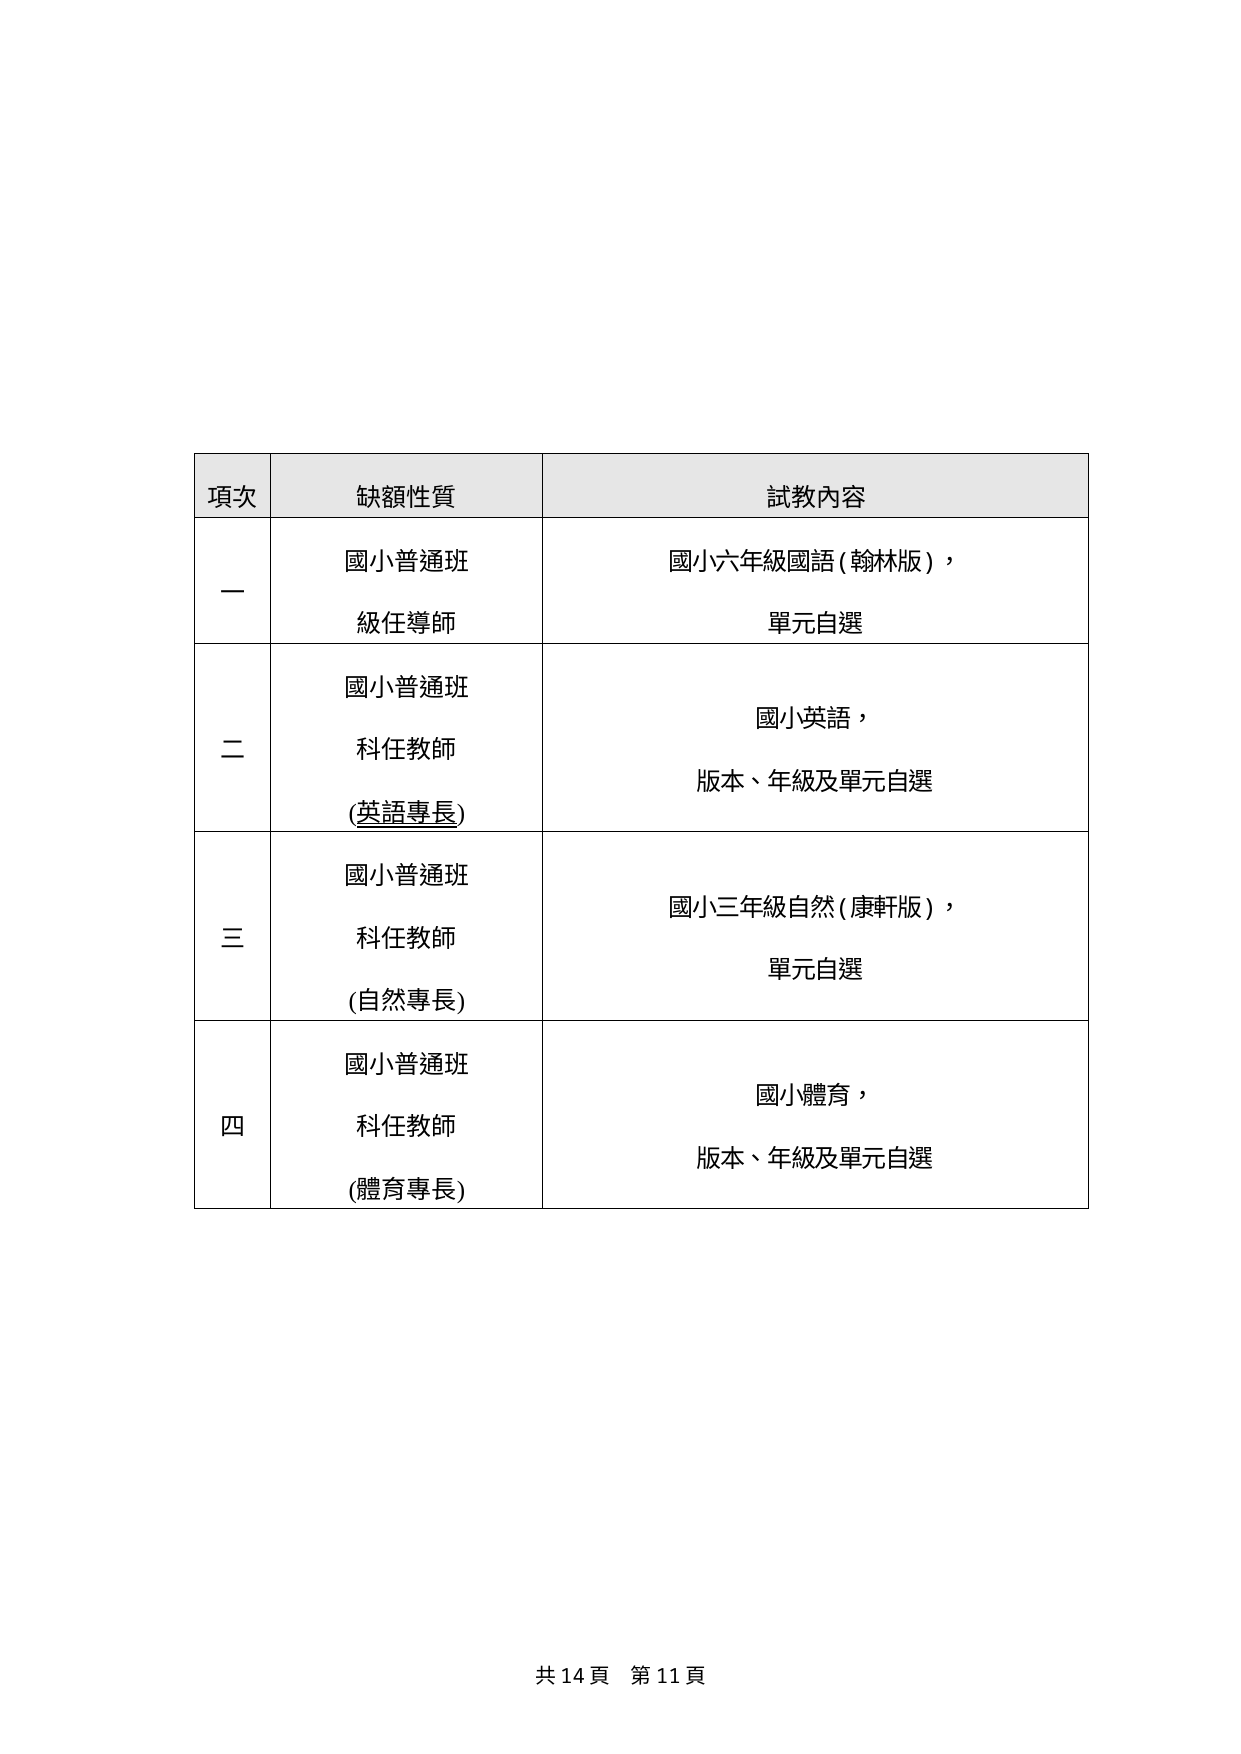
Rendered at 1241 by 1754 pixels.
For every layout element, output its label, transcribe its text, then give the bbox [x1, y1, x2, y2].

table_cell 國小普通班 科任教師 (英語專長) [271, 644, 542, 831]
table_cell 國小普通班 級任導師 [271, 518, 542, 643]
table_cell 國小三年級自然(康軒版)， 單元自選 [543, 832, 1088, 1020]
table_header 缺額性質 [271, 454, 542, 517]
table_cell 國小六年級國語(翰林版)， 單元自選 [543, 518, 1088, 643]
table_cell 國小體育， 版本、年級及單元自選 [543, 1021, 1088, 1208]
table_cell 國小英語， 版本、年級及單元自選 [543, 644, 1088, 831]
table_cell 三 [195, 832, 270, 1020]
table_cell 四 [195, 1021, 270, 1208]
table_header 試教內容 [543, 454, 1088, 517]
table_cell 國小普通班 科任教師 (體育專長) [271, 1021, 542, 1208]
table_cell 國小普通班 科任教師 (自然專長) [271, 832, 542, 1020]
table_cell 二 [195, 644, 270, 831]
table_cell 一 [195, 518, 270, 643]
table_header 項次 [195, 454, 270, 517]
